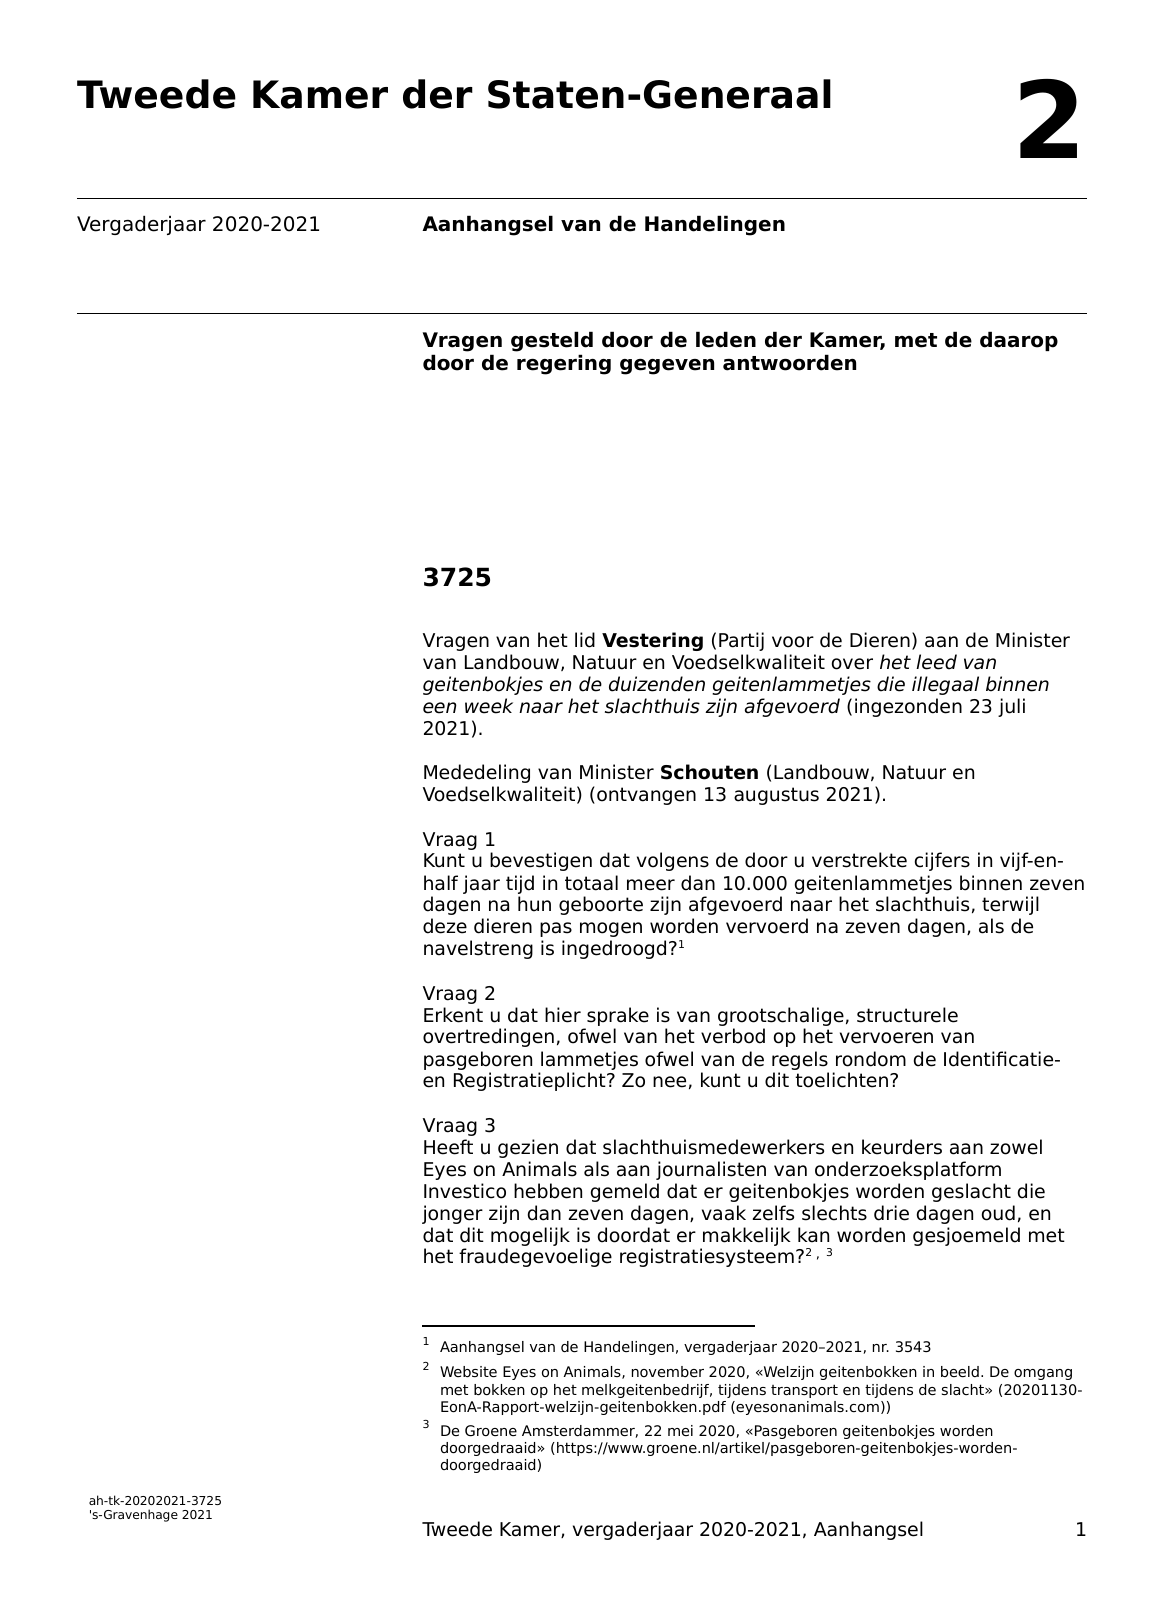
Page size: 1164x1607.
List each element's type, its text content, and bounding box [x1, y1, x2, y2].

text De Groene Amsterdammer, 22 mei 2020, «Pasgeboren geitenbokjes worden doorgedraaid» (https://www.groene.nl/artikel/pasgeboren-geitenbokjes-worden-doorgedraaid) [422, 1418, 1087, 1474]
table_cell Aanhangsel van de Handelingen [422, 199, 1087, 313]
table_header 2 [886, 59, 1087, 198]
text Mededeling van Minister Schouten (Landbouw, Natuur en Voedselkwaliteit) (ontvangen 13 augustus 2021). [422, 762, 1087, 806]
text Website Eyes on Animals, november 2020, «Welzijn geitenbokken in beeld. De omgang met bokken op het melkgeitenbedrijf, tijdens transport en tijdens de slacht» (20201130-EonA-Rapport-welzijn-geitenbokken.pdf (eyesonanimals.com)) [422, 1360, 1087, 1416]
text Erkent u dat hier sprake is van grootschalige, structurele overtredingen, ofwel van het verbod op het vervoeren van pasgeboren lammetjes ofwel van de regels rondom de Identificatie- en Registratieplicht? Zo nee, kunt u dit toelichten? [422, 1004, 1087, 1092]
table_header Tweede Kamer der Staten-Generaal [77, 59, 886, 198]
text Vraag 1 [422, 828, 1087, 850]
text Aanhangsel van de Handelingen, vergaderjaar 2020–2021, nr. 3543 [422, 1335, 1087, 1357]
text ah-tk-20202021-3725 [88, 1494, 323, 1508]
text Vragen van het lid Vestering (Partij voor de Dieren) aan de Minister van Landbouw, Natuur en Voedselkwaliteit over het leed van geitenbokjes en de duizenden geitenlammetjes die illegaal binnen een week naar het slachthuis zijn afgevoerd (ingezonden 23 juli 2021). [422, 630, 1087, 740]
text 3725 [422, 563, 1087, 592]
table_cell Vragen gesteld door de leden der Kamer, met de daarop door de regering gegeven antwoorden [422, 314, 1087, 375]
table_cell [77, 314, 422, 375]
text Vraag 2 [422, 982, 1087, 1004]
text Vraag 3 [422, 1114, 1087, 1137]
table_cell Vergaderjaar 2020-2021 [77, 199, 422, 313]
text Heeft u gezien dat slachthuismedewerkers en keurders aan zowel Eyes on Animals als aan journalisten van onderzoeksplatform Investico hebben gemeld dat er geitenbokjes worden geslacht die jonger zijn dan zeven dagen, vaak zelfs slechts drie dagen oud, en dat dit mogelijk is doordat er makkelijk kan worden gesjoemeld met het fraudegevoelige registratiesysteem?, [422, 1137, 1087, 1268]
text 's-Gravenhage 2021 [88, 1508, 323, 1522]
text Kunt u bevestigen dat volgens de door u verstrekte cijfers in vijf-en-half jaar tijd in totaal meer dan 10.000 geitenlammetjes binnen zeven dagen na hun geboorte zijn afgevoerd naar het slachthuis, terwijl deze dieren pas mogen worden vervoerd na zeven dagen, als de navelstreng is ingedroogd? [422, 850, 1087, 960]
